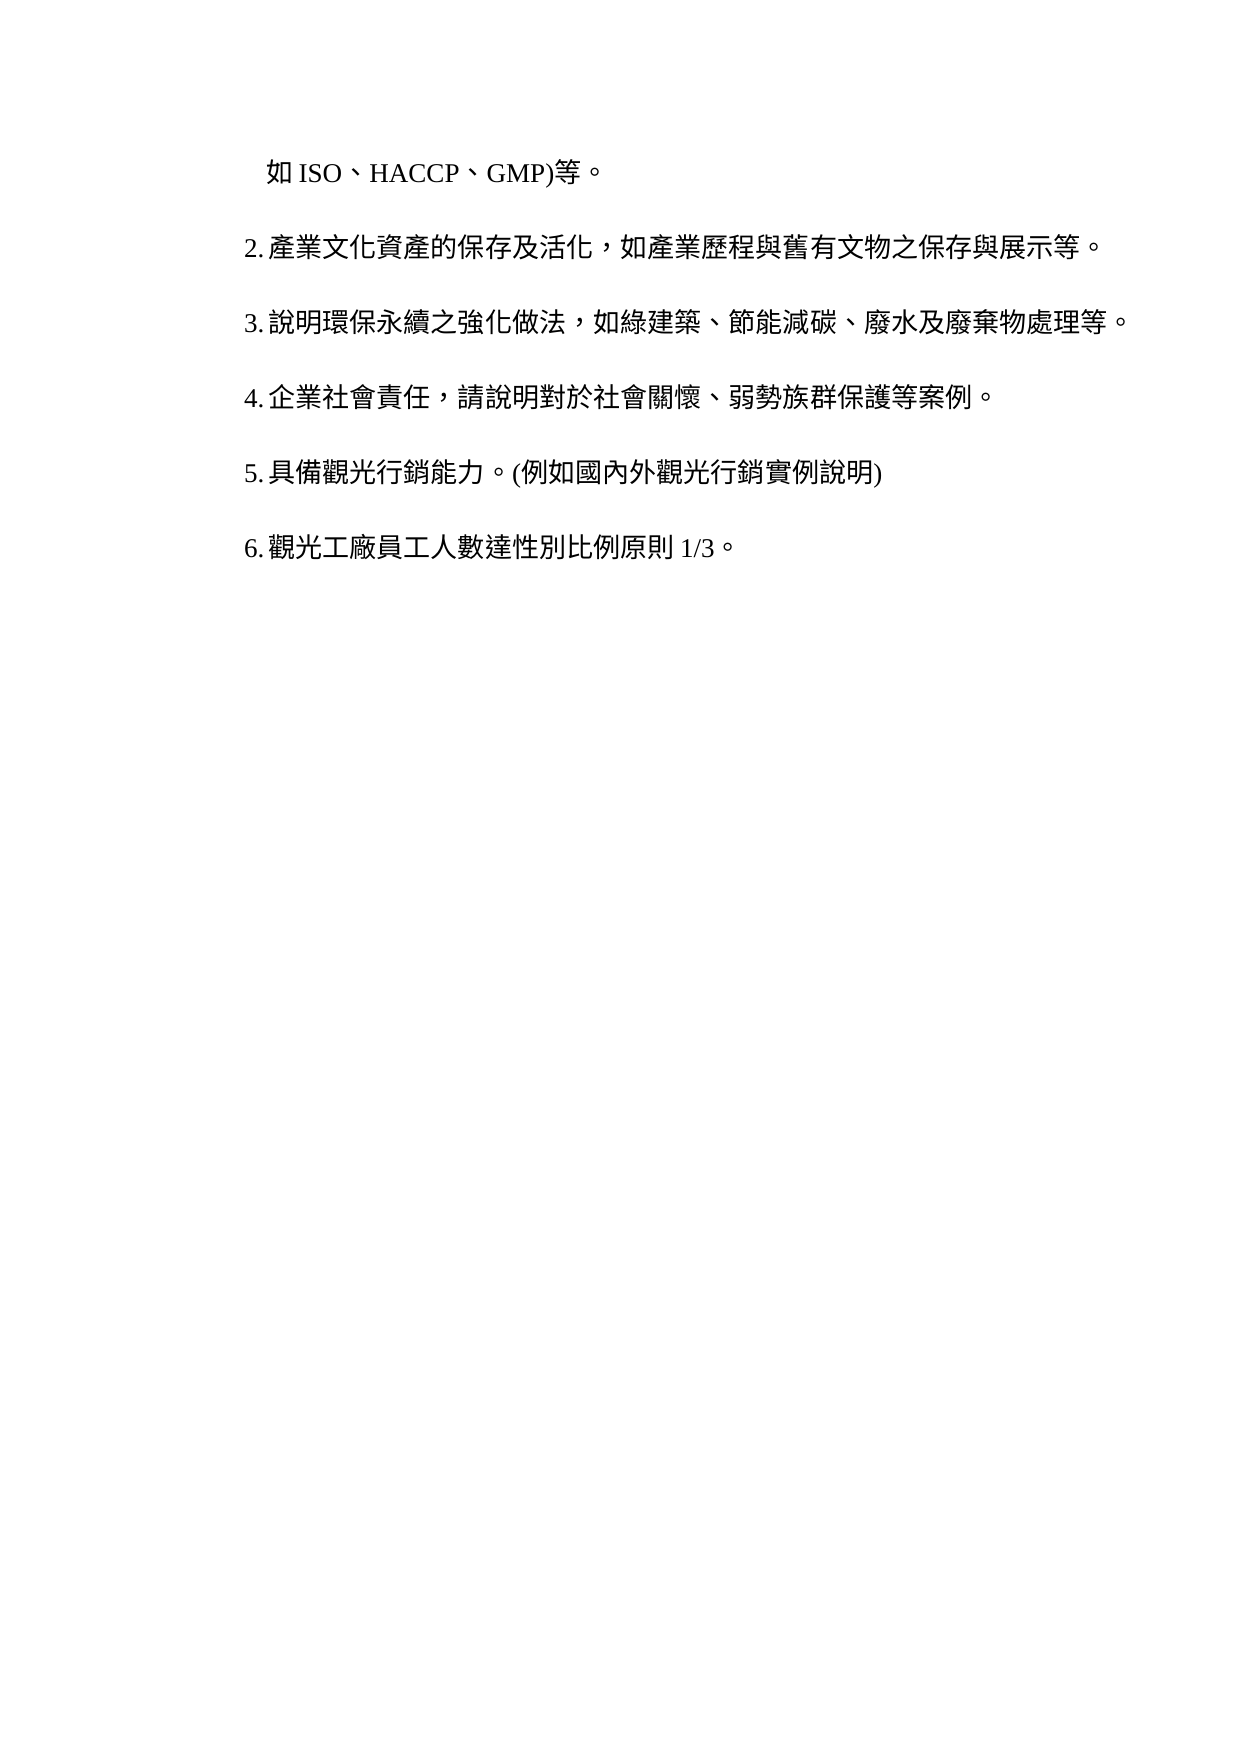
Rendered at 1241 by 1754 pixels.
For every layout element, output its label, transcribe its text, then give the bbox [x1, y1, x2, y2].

list 產業文化資產的保存及活化，如產業歷程與舊有文物之保存與展示等。 [244, 202, 1122, 277]
list 如ISO、HACCP、GMP)等。 [244, 127, 1122, 202]
list 企業社會責任，請說明對於社會關懷、弱勢族群保護等案例。 [244, 352, 1122, 427]
list 具備觀光行銷能力。(例如國內外觀光行銷實例說明) [244, 427, 1122, 502]
list 說明環保永續之強化做法，如綠建築、節能減碳、廢水及廢棄物處理等。 [244, 277, 1122, 352]
list 觀光工廠員工人數達性別比例原則1/3。 [244, 502, 1122, 577]
